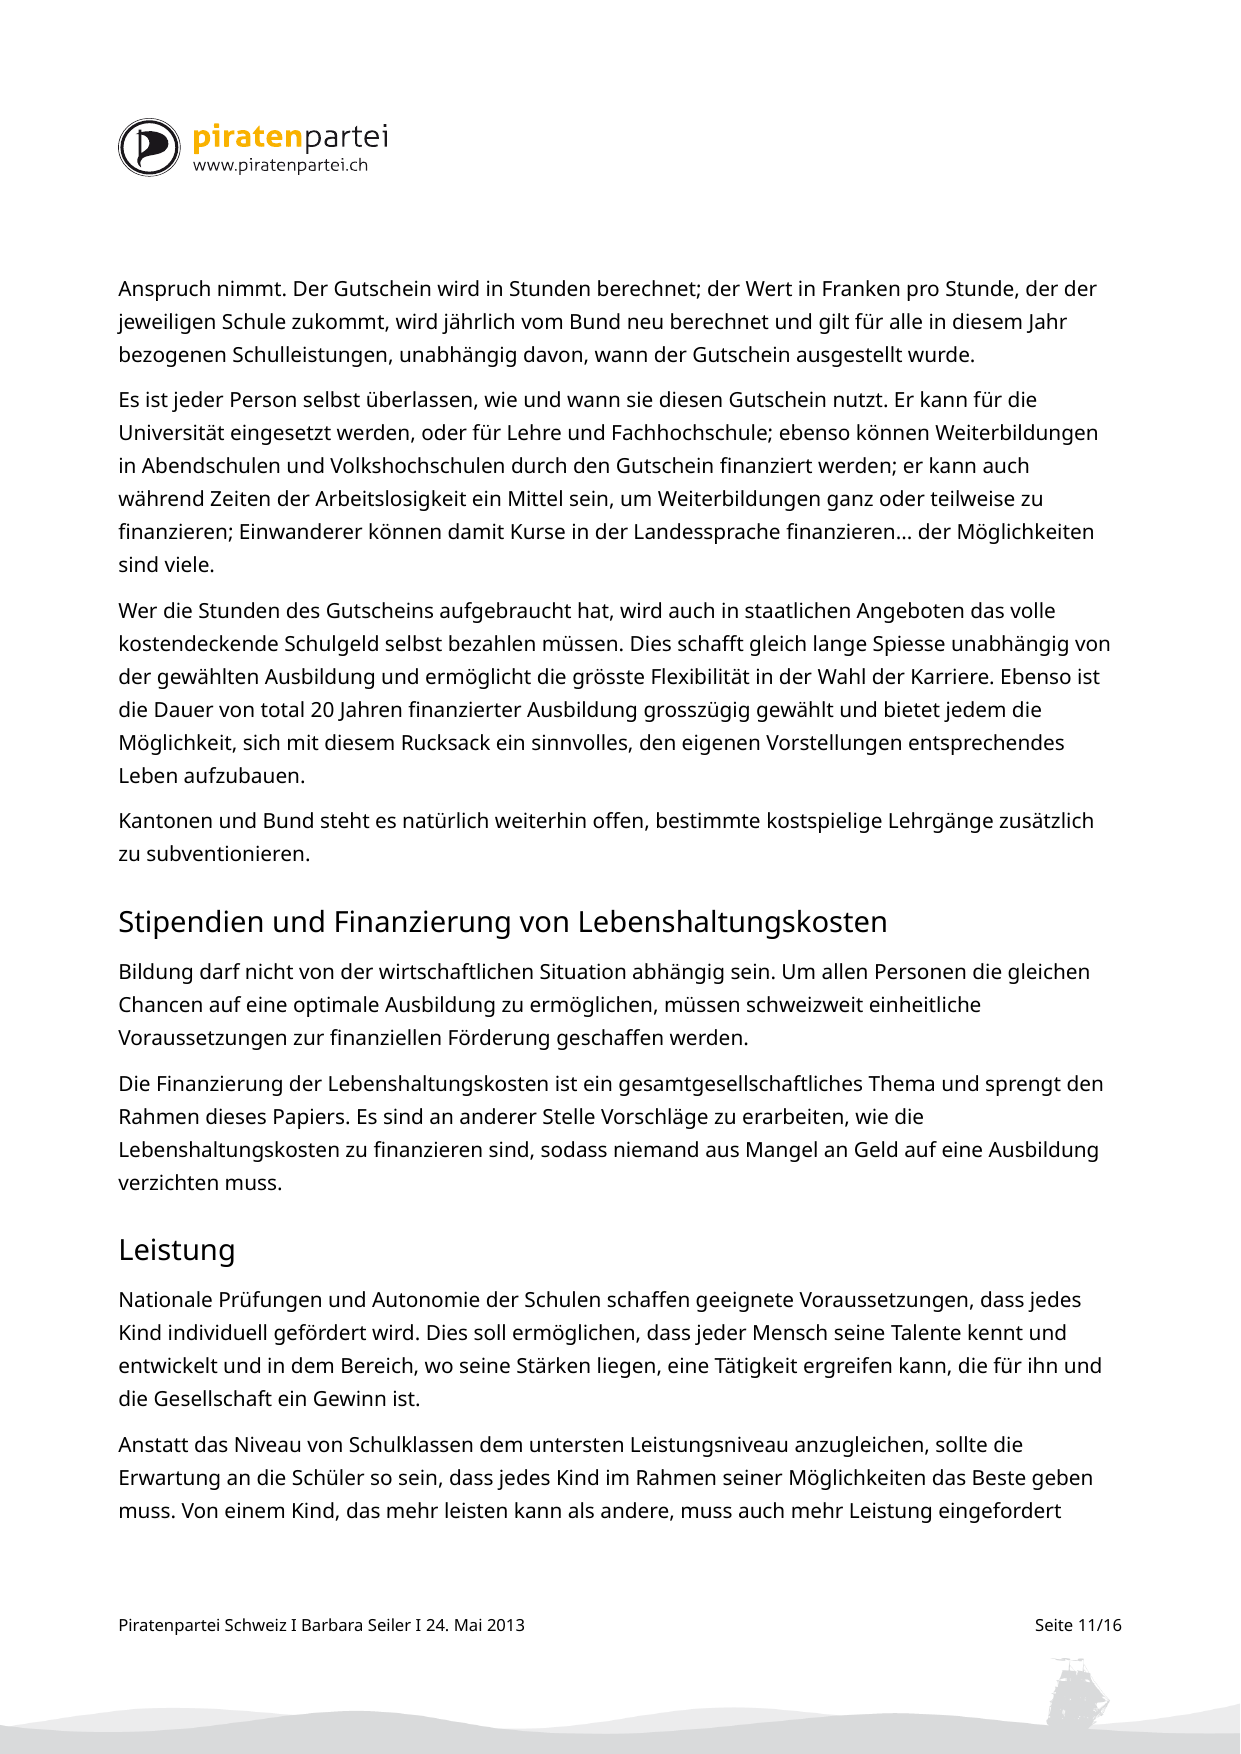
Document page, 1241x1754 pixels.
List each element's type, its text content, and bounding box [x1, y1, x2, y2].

text Es ist jeder Person selbst überlassen, wie und wann sie diesen Gutschein nutzt. Er kann für die Universität eingesetzt werden, oder für Lehre und Fachhochschule; ebenso können Weiterbildungen in Abendschulen und Volkshochschulen durch den Gutschein finanziert werden; er kann auch während Zeiten der Arbeitslosigkeit ein Mittel sein, um Weiterbildungen ganz oder teilweise zu finanzieren; Einwanderer können damit Kurse in der Landessprache finanzieren... der Möglichkeiten sind viele. [118, 381, 1122, 579]
subtitle Stipendien und Finanzierung von Lebenshaltungskosten [118, 901, 1122, 941]
text Wer die Stunden des Gutscheins aufgebraucht hat, wird auch in staatlichen Angeboten das volle kostendeckende Schulgeld selbst bezahlen müssen. Dies schafft gleich lange Spiesse unabhängig von der gewählten Ausbildung und ermöglicht die grösste Flexibilität in der Wahl der Karriere. Ebenso ist die Dauer von total 20 Jahren finanzierter Ausbildung grosszügig gewählt und bietet jedem die Möglichkeit, sich mit diesem Rucksack ein sinnvolles, den eigenen Vorstellungen entsprechendes Leben aufzubauen. [118, 591, 1122, 789]
text Bildung darf nicht von der wirtschaftlichen Situation abhängig sein. Um allen Personen die gleichen Chancen auf eine optimale Ausbildung zu ermöglichen, müssen schweizweit einheitliche Voraussetzungen zur finanziellen Förderung geschaffen werden. [118, 953, 1122, 1052]
text Die Finanzierung der Lebenshaltungskosten ist ein gesamtgesellschaftliches Thema und sprengt den Rahmen dieses Papiers. Es sind an anderer Stelle Vorschläge zu erarbeiten, wie die Lebenshaltungskosten zu finanzieren sind, sodass niemand aus Mangel an Geld auf eine Ausbildung verzichten muss. [118, 1064, 1122, 1196]
subtitle Leistung [118, 1229, 1122, 1269]
picture [0, 1658, 1241, 1754]
text Kantonen und Bund steht es natürlich weiterhin offen, bestimmte kostspielige Lehrgänge zusätzlich zu subventionieren. [118, 802, 1122, 868]
text Anspruch nimmt. Der Gutschein wird in Stunden berechnet; der Wert in Franken pro Stunde, der der jeweiligen Schule zukommt, wird jährlich vom Bund neu berechnet und gilt für alle in diesem Jahr bezogenen Schulleistungen, unabhängig davon, wann der Gutschein ausgestellt wurde. [118, 269, 1122, 368]
text Nationale Prüfungen und Autonomie der Schulen schaffen geeignete Voraussetzungen, dass jedes Kind individuell gefördert wird. Dies soll ermöglichen, dass jeder Mensch seine Talente kennt und entwickelt und in dem Bereich, wo seine Stärken liegen, eine Tätigkeit ergreifen kann, die für ihn und die Gesellschaft ein Gewinn ist. [118, 1281, 1122, 1413]
text Anstatt das Niveau von Schulklassen dem untersten Leistungsniveau anzugleichen, sollte die Erwartung an die Schüler so sein, dass jedes Kind im Rahmen seiner Möglichkeiten das Beste geben muss. Von einem Kind, das mehr leisten kann als andere, muss auch mehr Leistung eingefordert [118, 1425, 1122, 1524]
